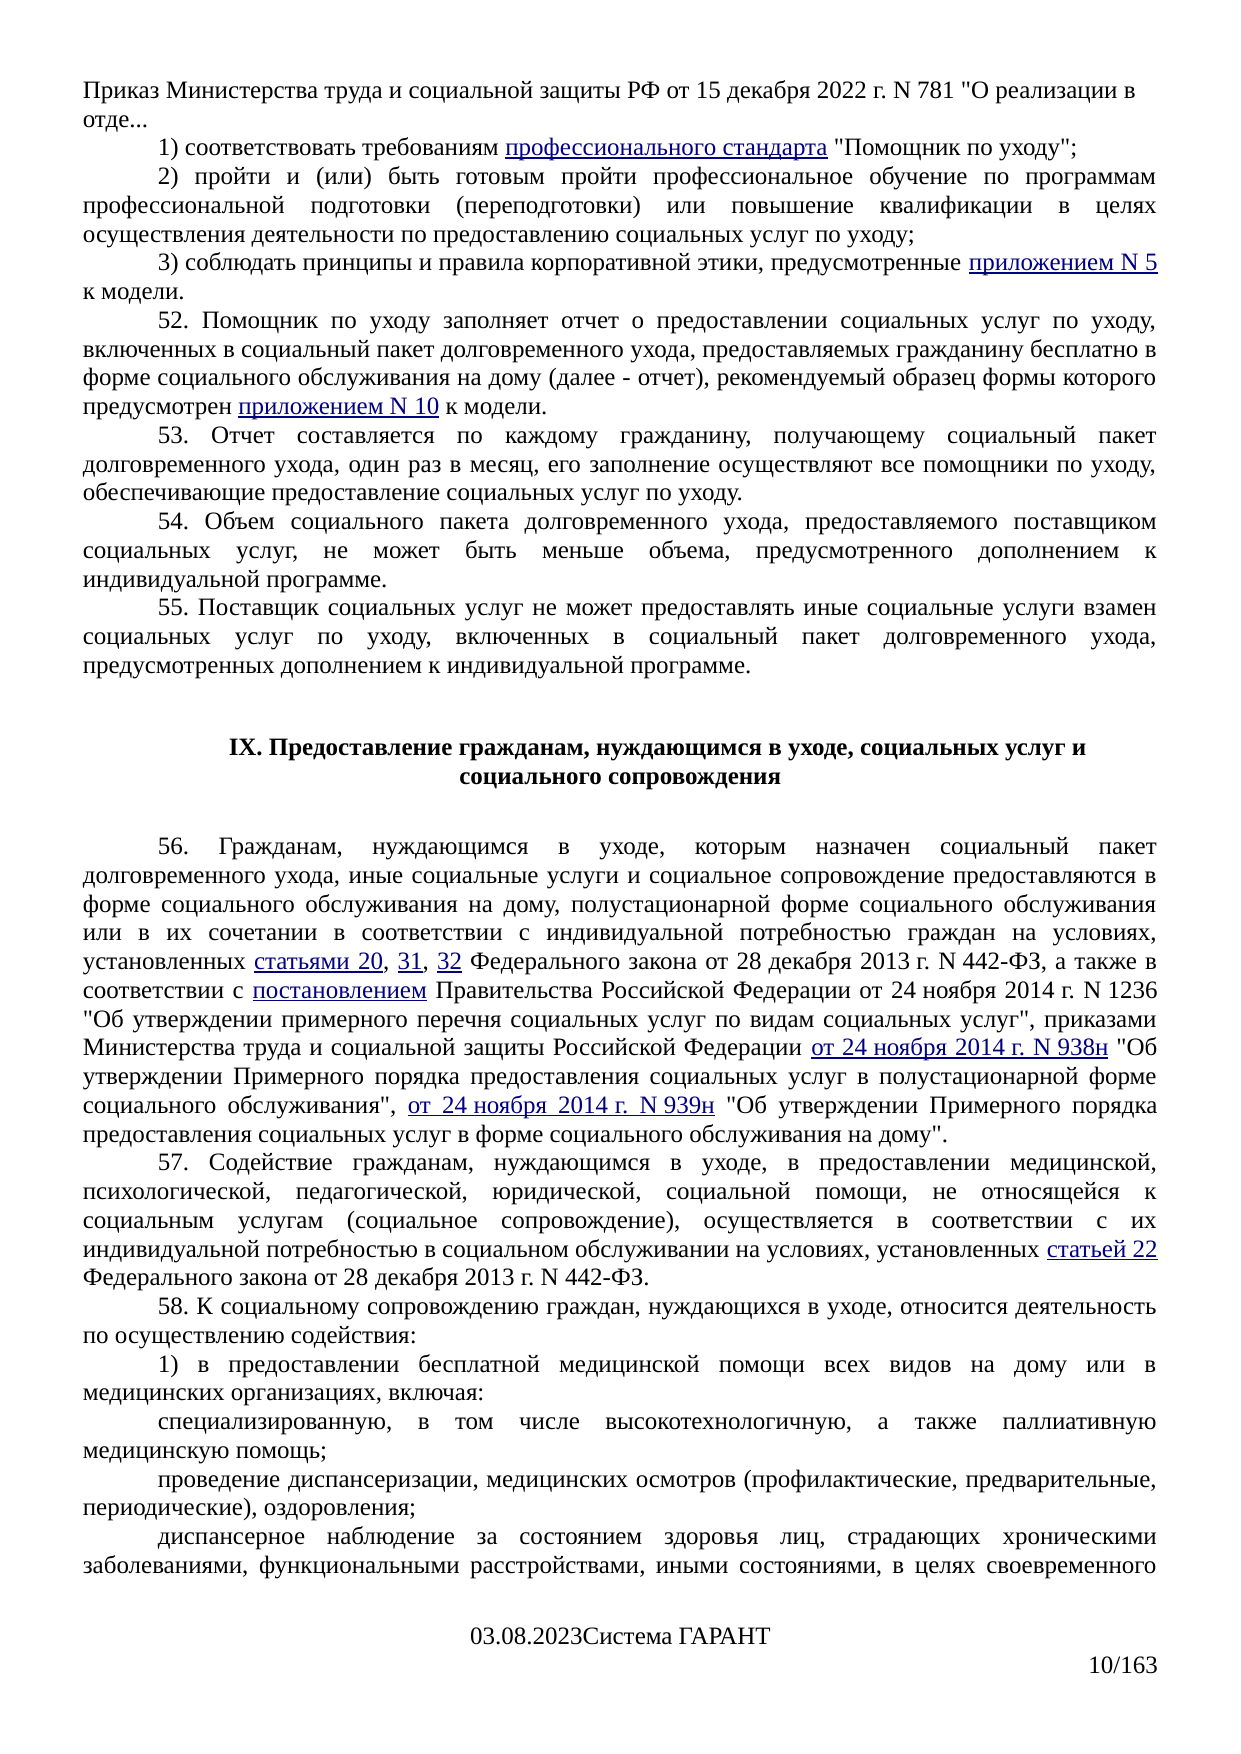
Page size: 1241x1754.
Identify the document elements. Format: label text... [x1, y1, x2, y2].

text 2) пройти и (или) быть готовым пройти профессиональное обучение по программам профессиональной подготовки (переподготовки) или повышение квалификации в целях осуществления деятельности по предоставлению социальных услуг по уходу; [83, 161, 1157, 247]
text 58. К социальному сопровождению граждан, нуждающихся в уходе, относится деятельность по осуществлению содействия: [83, 1291, 1157, 1349]
text 57. Содействие гражданам, нуждающимся в уходе, в предоставлении медицинской, психологической, педагогической, юридической, социальной помощи, не относящейся к социальным услугам (социальное сопровождение), осуществляется в соответствии с их индивидуальной потребностью в социальном обслуживании на условиях, установленных статьей 22 Федерального закона от 28 декабря 2013 г. N 442-ФЗ. [83, 1147, 1157, 1291]
text специализированную, в том числе высокотехнологичную, а также паллиативную медицинскую помощь; [83, 1406, 1157, 1464]
text проведение диспансеризации, медицинских осмотров (профилактические, предварительные, периодические), оздоровления; [83, 1464, 1157, 1521]
text 1) в предоставлении бесплатной медицинской помощи всех видов на дому или в медицинских организациях, включая: [83, 1349, 1157, 1406]
text 53. Отчет составляется по каждому гражданину, получающему социальный пакет долговременного ухода, один раз в месяц, его заполнение осуществляют все помощники по уходу, обеспечивающие предоставление социальных услуг по уходу. [83, 420, 1157, 506]
text 54. Объем социального пакета долговременного ухода, предоставляемого поставщиком социальных услуг, не может быть меньше объема, предусмотренного дополнением к индивидуальной программе. [83, 506, 1157, 592]
text диспансерное наблюдение за состоянием здоровья лиц, страдающих хроническими заболеваниями, функциональными расстройствами, иными состояниями, в целях своевременного [83, 1521, 1157, 1579]
text 56. Гражданам, нуждающимся в уходе, которым назначен социальный пакет долговременного ухода, иные социальные услуги и социальное сопровождение предоставляются в форме социального обслуживания на дому, полустационарной форме социального обслуживания или в их сочетании в соответствии с индивидуальной потребностью граждан на условиях, установленных статьями 20, 31, 32 Федерального закона от 28 декабря 2013 г. N 442-ФЗ, а также в соответствии с постановлением Правительства Российской Федерации от 24 ноября 2014 г. N 1236 "Об утверждении примерного перечня социальных услуг по видам социальных услуг", приказами Министерства труда и социальной защиты Российской Федерации от 24 ноября 2014 г. N 938н "Об утверждении Примерного порядка предоставления социальных услуг в полустационарной форме социального обслуживания", от 24 ноября 2014 г. N 939н "Об утверждении Примерного порядка предоставления социальных услуг в форме социального обслуживания на дому". [83, 831, 1157, 1147]
text 1) соответствовать требованиям профессионального стандарта "Помощник по уходу"; [83, 132, 1157, 161]
text 52. Помощник по уходу заполняет отчет о предоставлении социальных услуг по уходу, включенных в социальный пакет долговременного ухода, предоставляемых гражданину бесплатно в форме социального обслуживания на дому (далее - отчет), рекомендуемый образец формы которого предусмотрен приложением N 10 к модели. [83, 305, 1157, 420]
text 55. Поставщик социальных услуг не может предоставлять иные социальные услуги взамен социальных услуг по уходу, включенных в социальный пакет долговременного ухода, предусмотренных дополнением к индивидуальной программе. [83, 592, 1157, 679]
text 3) соблюдать принципы и правила корпоративной этики, предусмотренные приложением N 5 к модели. [83, 247, 1157, 305]
subtitle IX. Предоставление гражданам, нуждающимся в уходе, социальных услуг и социального сопровождения [83, 732, 1157, 790]
